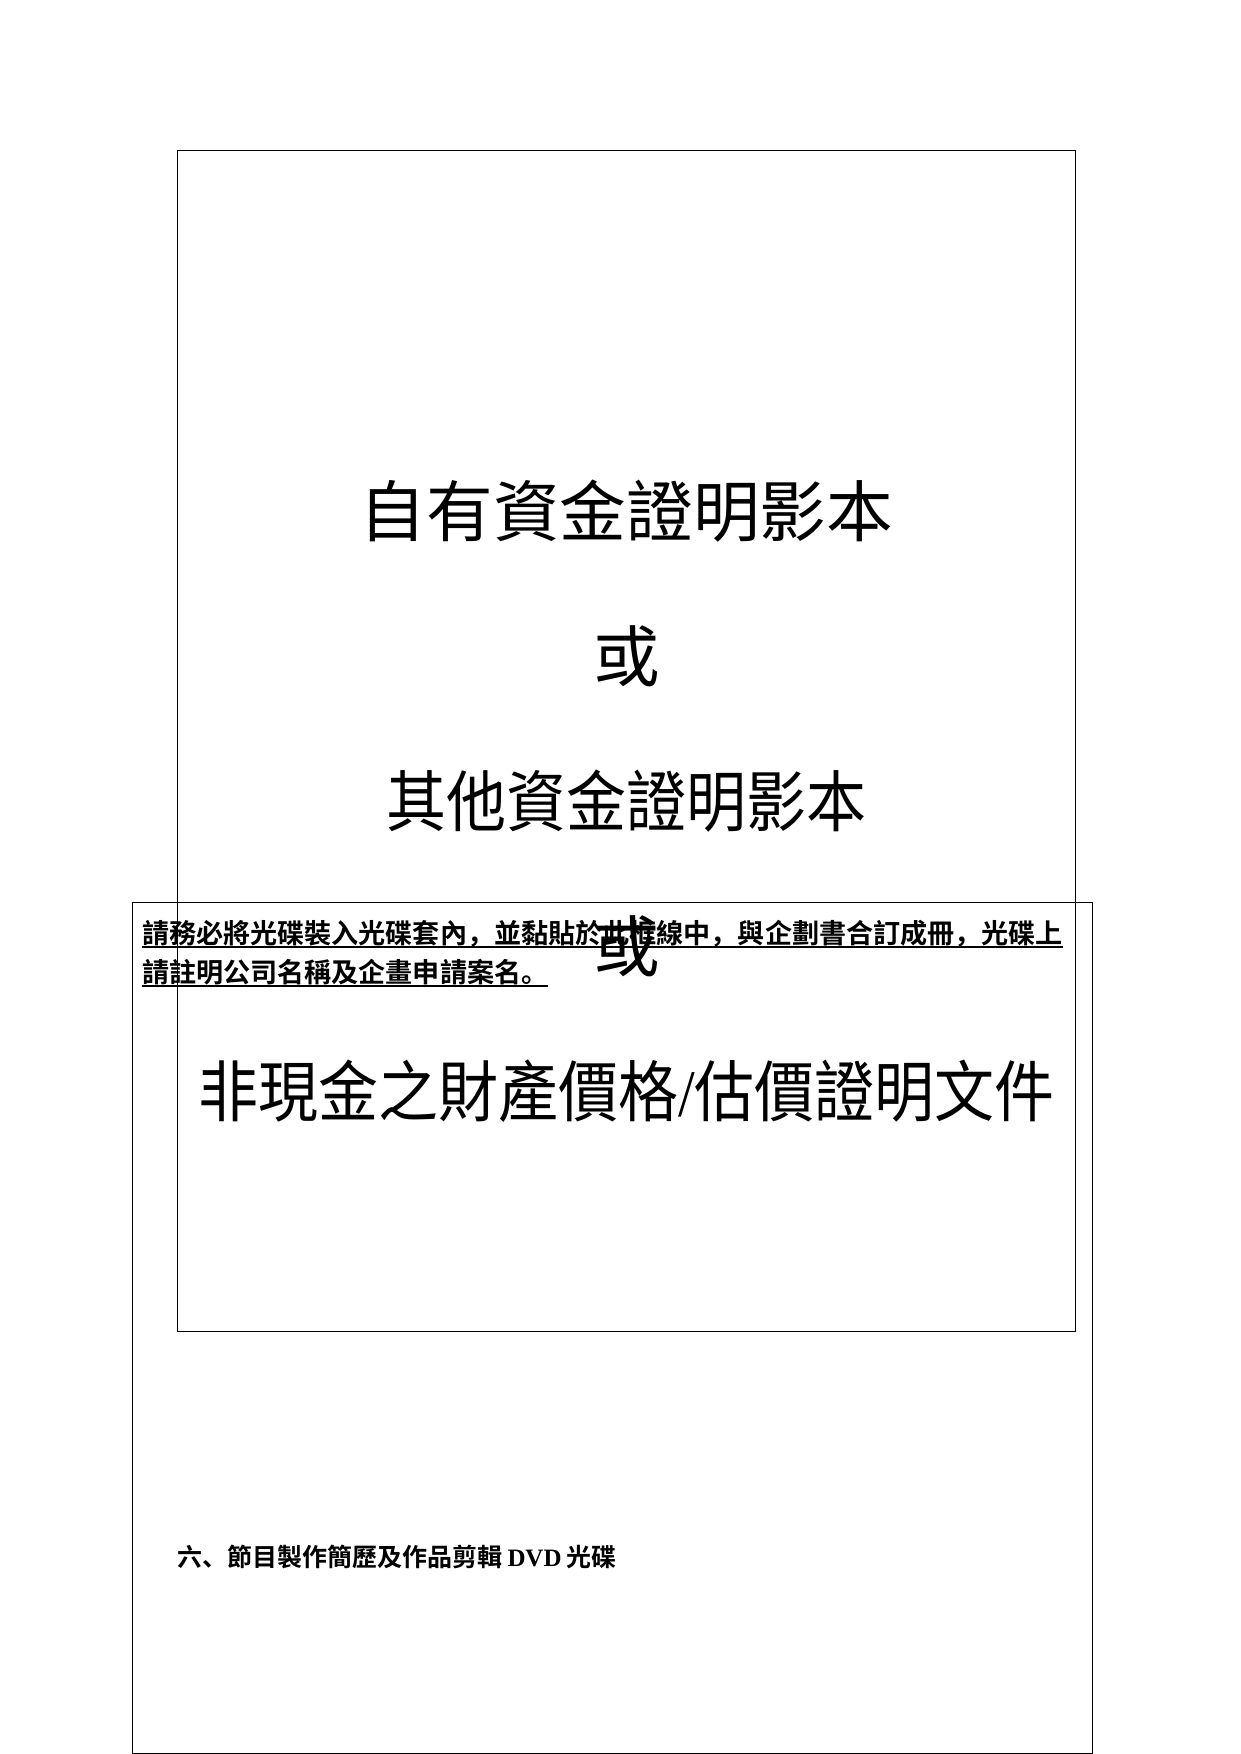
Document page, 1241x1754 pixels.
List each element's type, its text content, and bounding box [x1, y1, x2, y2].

table_header 自有資金證明影本 或 其他資金證明影本 或 非現金之財產價格/估價證明文件 [178, 151, 1075, 902]
text 請務必將光碟裝入光碟套內，並黏貼於此框線中，與企劃書合訂成冊，光碟上請註明公司名稱及企畫申請案名。 [142, 948, 177, 985]
text 請務必將光碟裝入光碟套內，並黏貼於此框線中，與企劃書合訂成冊，光碟上請註明公司名稱及企畫申請案名。 [142, 912, 177, 946]
text 請務必將光碟裝入光碟套內，並黏貼於此框線中，與企劃書合訂成冊，光碟上請註明公司名稱及企畫申請案名。 [178, 912, 1075, 991]
